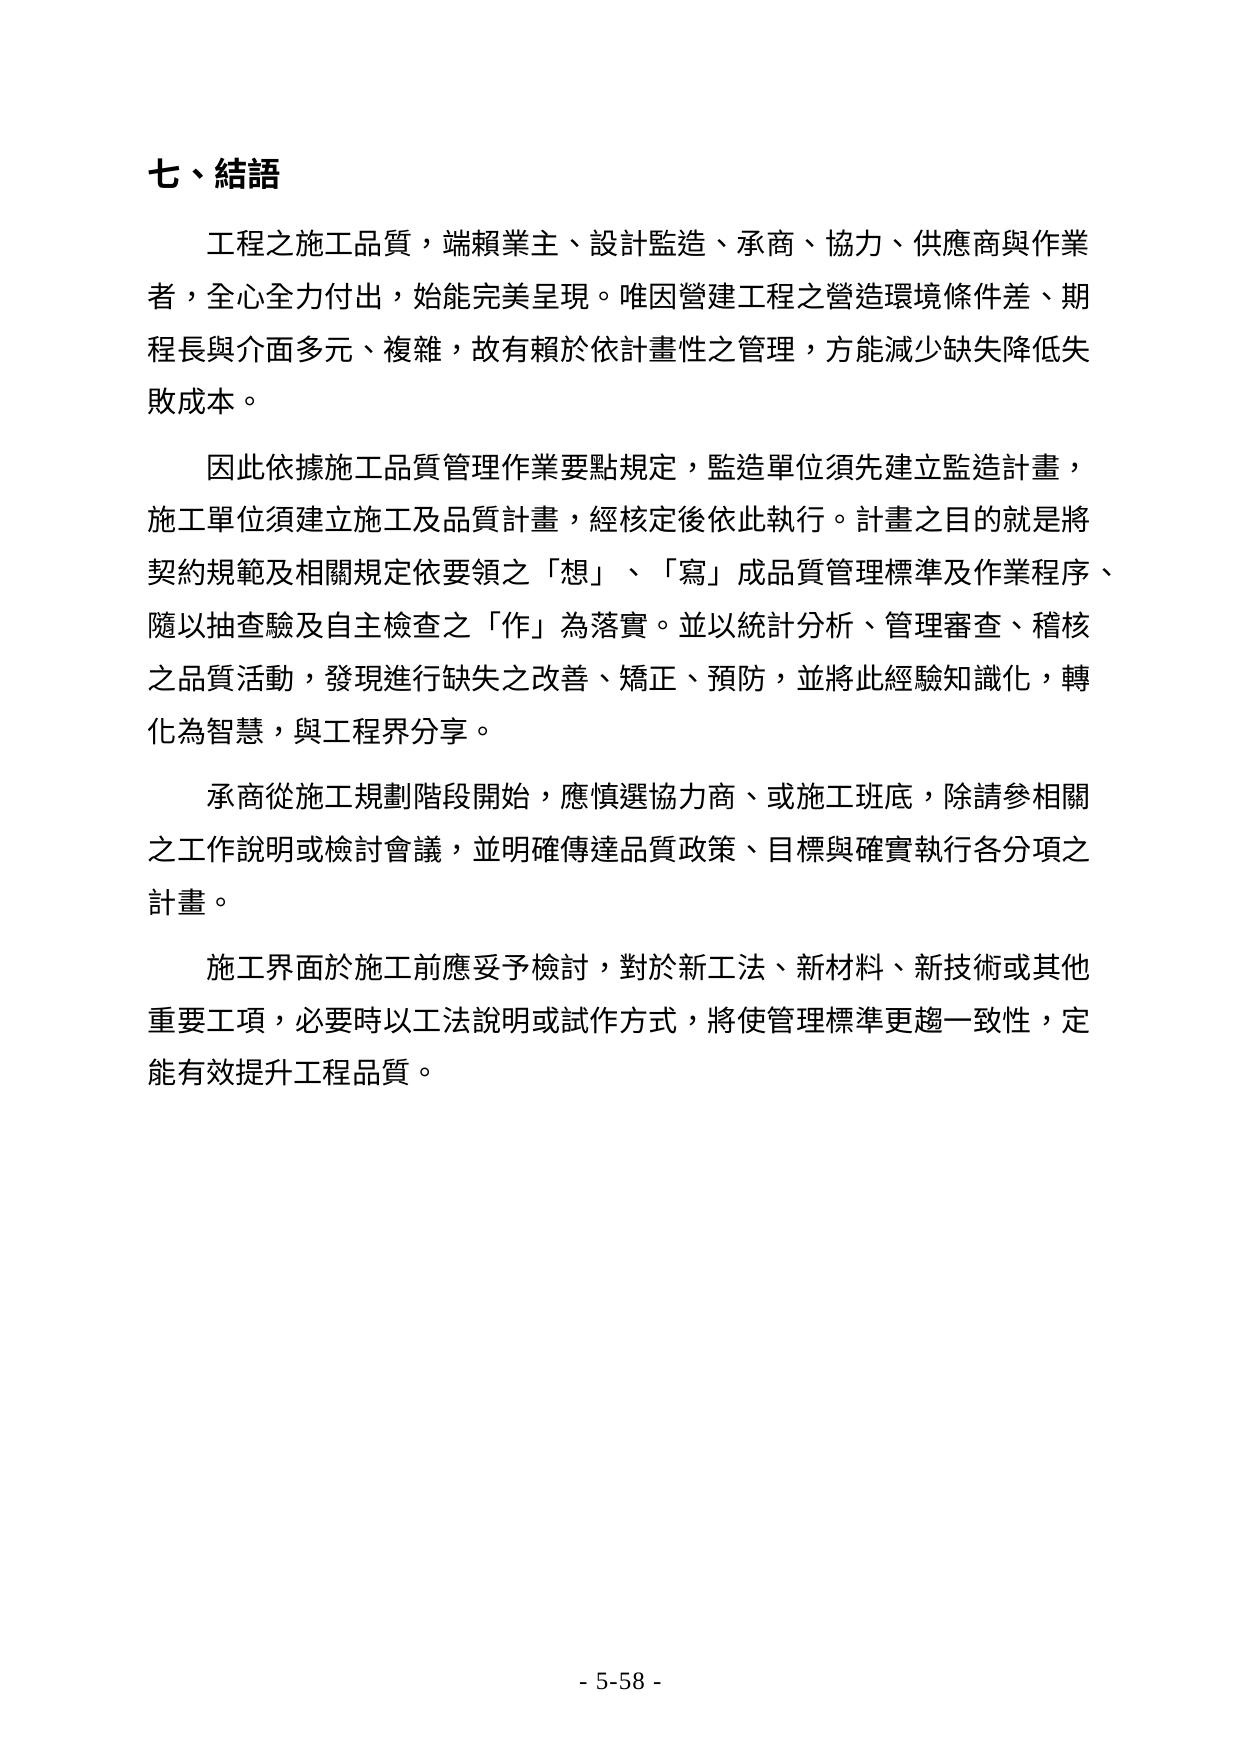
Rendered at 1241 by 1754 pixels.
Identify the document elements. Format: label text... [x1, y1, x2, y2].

subtitle 七、結語 [148, 148, 1092, 196]
text 承商從施工規劃階段開始，應慎選協力商、或施工班底，除請參相關之工作說明或檢討會議，並明確傳達品質政策、目標與確實執行各分項之計畫。 [148, 773, 1092, 921]
text 因此依據施工品質管理作業要點規定，監造單位須先建立監造計畫，施工單位須建立施工及品質計畫，經核定後依此執行。計畫之目的就是將契約規範及相關規定依要領之「想」、「寫」成品質管理標準及作業程序、隨以抽查驗及自主檢查之「作」為落實。並以統計分析、管理審查、稽核之品質活動，發現進行缺失之改善、矯正、預防，並將此經驗知識化，轉化為智慧，與工程界分享。 [148, 444, 1092, 751]
text 工程之施工品質，端賴業主、設計監造、承商、協力、供應商與作業者，全心全力付出，始能完美呈現。唯因營建工程之營造環境條件差、期程長與介面多元、複雜，故有賴於依計畫性之管理，方能減少缺失降低失敗成本。 [148, 220, 1092, 421]
text 施工界面於施工前應妥予檢討，對於新工法、新材料、新技術或其他重要工項，必要時以工法說明或試作方式，將使管理標準更趨一致性，定能有效提升工程品質。 [148, 944, 1092, 1092]
